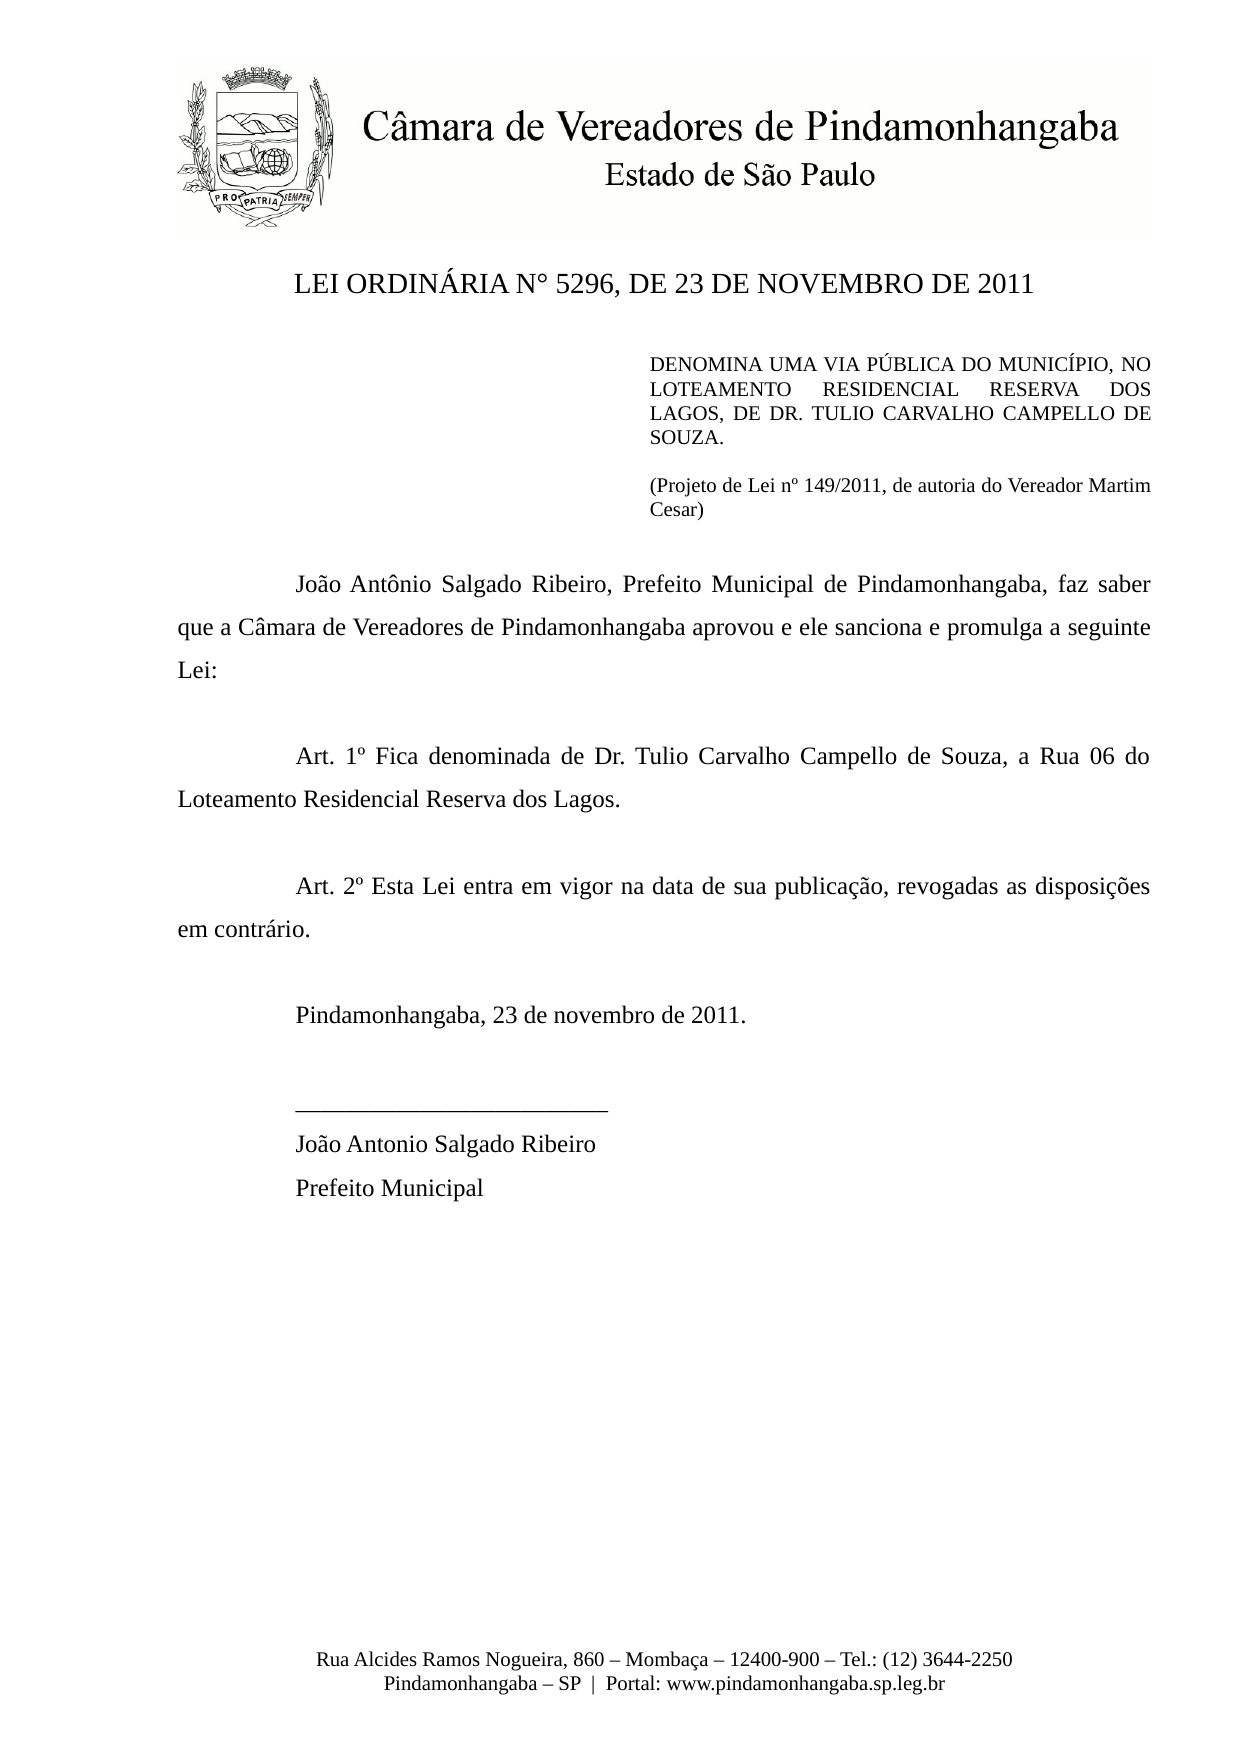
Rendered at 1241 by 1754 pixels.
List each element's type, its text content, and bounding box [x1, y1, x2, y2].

text (Projeto de Lei nº 149/2011, de autoria do Vereador Martim Cesar) [649, 473, 1152, 521]
text João Antônio Salgado Ribeiro, Prefeito Municipal de Pindamonhangaba, faz saber que a Câmara de Vereadores de Pindamonhangaba aprovou e ele sanciona e promulga a seguinte Lei: [177, 569, 1152, 684]
text Art. 2º Esta Lei entra em vigor na data de sua publicação, revogadas as disposições em contrário. [177, 871, 1152, 943]
text LEI ORDINÁRIA N° 5296, de 23 de novembro de 2011 [177, 266, 1152, 299]
text Art. 1º Fica denominada de Dr. Tulio Carvalho Campello de Souza, a Rua 06 do Loteamento Residencial Reserva dos Lagos. [177, 741, 1152, 813]
text DENOMINA UMA VIA PÚBLICA DO MUNICÍPIO, NO LOTEAMENTO RESIDENCIAL RESERVA DOS LAGOS, DE DR. TULIO CARVALHO CAMPELLO DE SOUZA. [649, 352, 1152, 449]
picture [177, 59, 1152, 236]
text João Antonio Salgado Ribeiro [177, 1129, 1152, 1158]
text Pindamonhangaba, 23 de novembro de 2011. [177, 1000, 1152, 1029]
text _________________________ [177, 1086, 1152, 1115]
text Prefeito Municipal [177, 1173, 1152, 1201]
